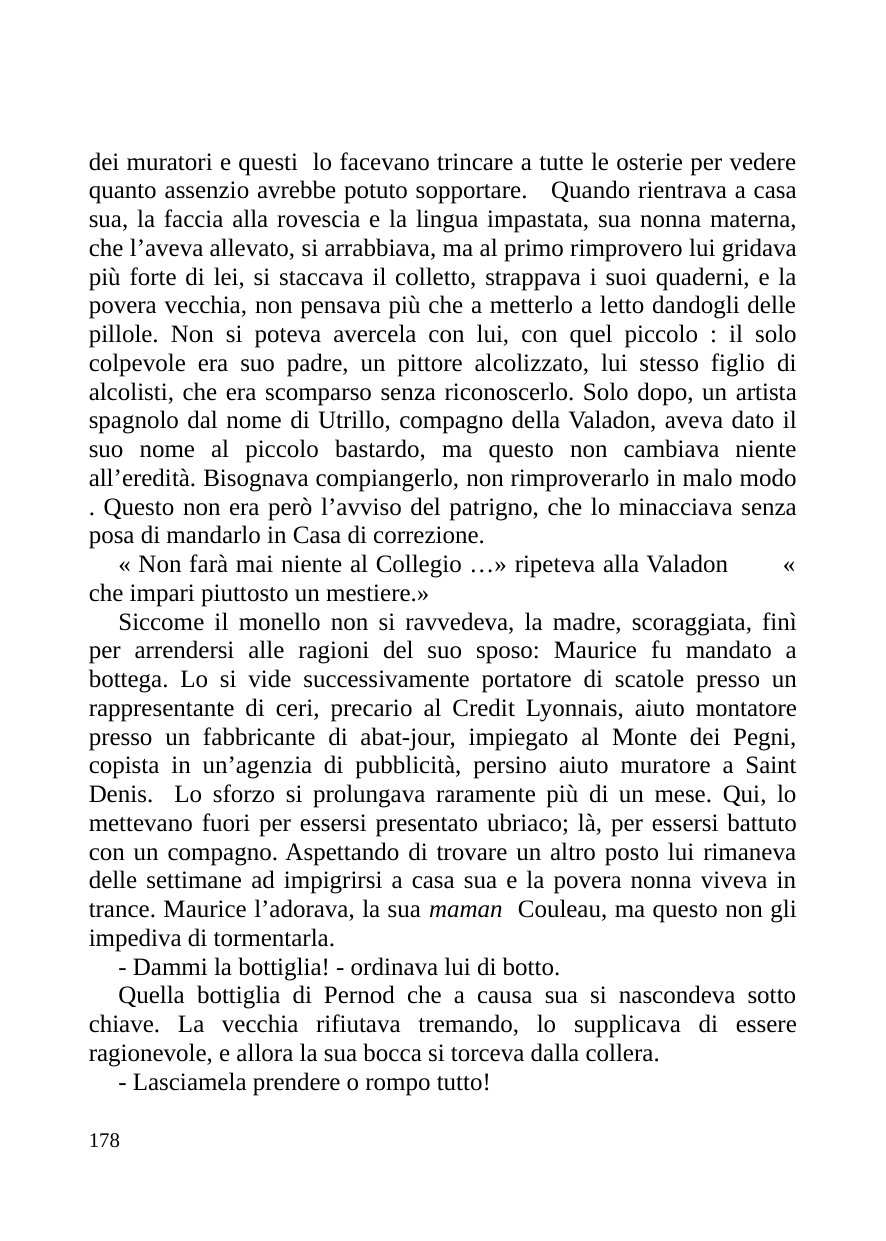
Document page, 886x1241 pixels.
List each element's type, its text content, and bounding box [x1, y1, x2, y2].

text dei muratori e questi lo facevano trincare a tutte le osterie per vedere quanto assenzio avrebbe potuto sopportare. Quando rientrava a casa sua, la faccia alla rovescia e la lingua impastata, sua nonna materna, che l’aveva allevato, si arrabbiava, ma al primo rimprovero lui gridava più forte di lei, si staccava il colletto, strappava i suoi quaderni, e la povera vecchia, non pensava più che a metterlo a letto dandogli delle pillole. Non si poteva avercela con lui, con quel piccolo : il solo colpevole era suo padre, un pittore alcolizzato, lui stesso figlio di alcolisti, che era scomparso senza riconoscerlo. Solo dopo, un artista spagnolo dal nome di Utrillo, compagno della Valadon, aveva dato il suo nome al piccolo bastardo, ma questo non cambiava niente all’eredità. Bisognava compiangerlo, non rimproverarlo in malo modo . Questo non era però l’avviso del patrigno, che lo minacciava senza posa di mandarlo in Casa di correzione. [88, 147, 797, 549]
text Quella bottiglia di Pernod che a causa sua si nascondeva sotto chiave. La vecchia rifiutava tremando, lo supplicava di essere ragionevole, e allora la sua bocca si torceva dalla collera. [88, 981, 797, 1067]
text - Lasciamela prendere o rompo tutto! [88, 1067, 797, 1096]
text « Non farà mai niente al Collegio …» ripeteva alla Valadon « che impari piuttosto un mestiere.» [88, 549, 797, 607]
text - Dammi la bottiglia! - ordinava lui di botto. [88, 952, 797, 981]
text Siccome il monello non si ravvedeva, la madre, scoraggiata, finì per arrendersi alle ragioni del suo sposo: Maurice fu mandato a bottega. Lo si vide successivamente portatore di scatole presso un rappresentante di ceri, precario al Credit Lyonnais, aiuto montatore presso un fabbricante di abat-jour, impiegato al Monte dei Pegni, copista in un’agenzia di pubblicità, persino aiuto muratore a Saint Denis. Lo sforzo si prolungava raramente più di un mese. Qui, lo mettevano fuori per essersi presentato ubriaco; là, per essersi battuto con un compagno. Aspettando di trovare un altro posto lui rimaneva delle settimane ad impigrirsi a casa sua e la povera nonna viveva in trance. Maurice l’adorava, la sua maman Couleau, ma questo non gli impediva di tormentarla. [88, 607, 797, 952]
